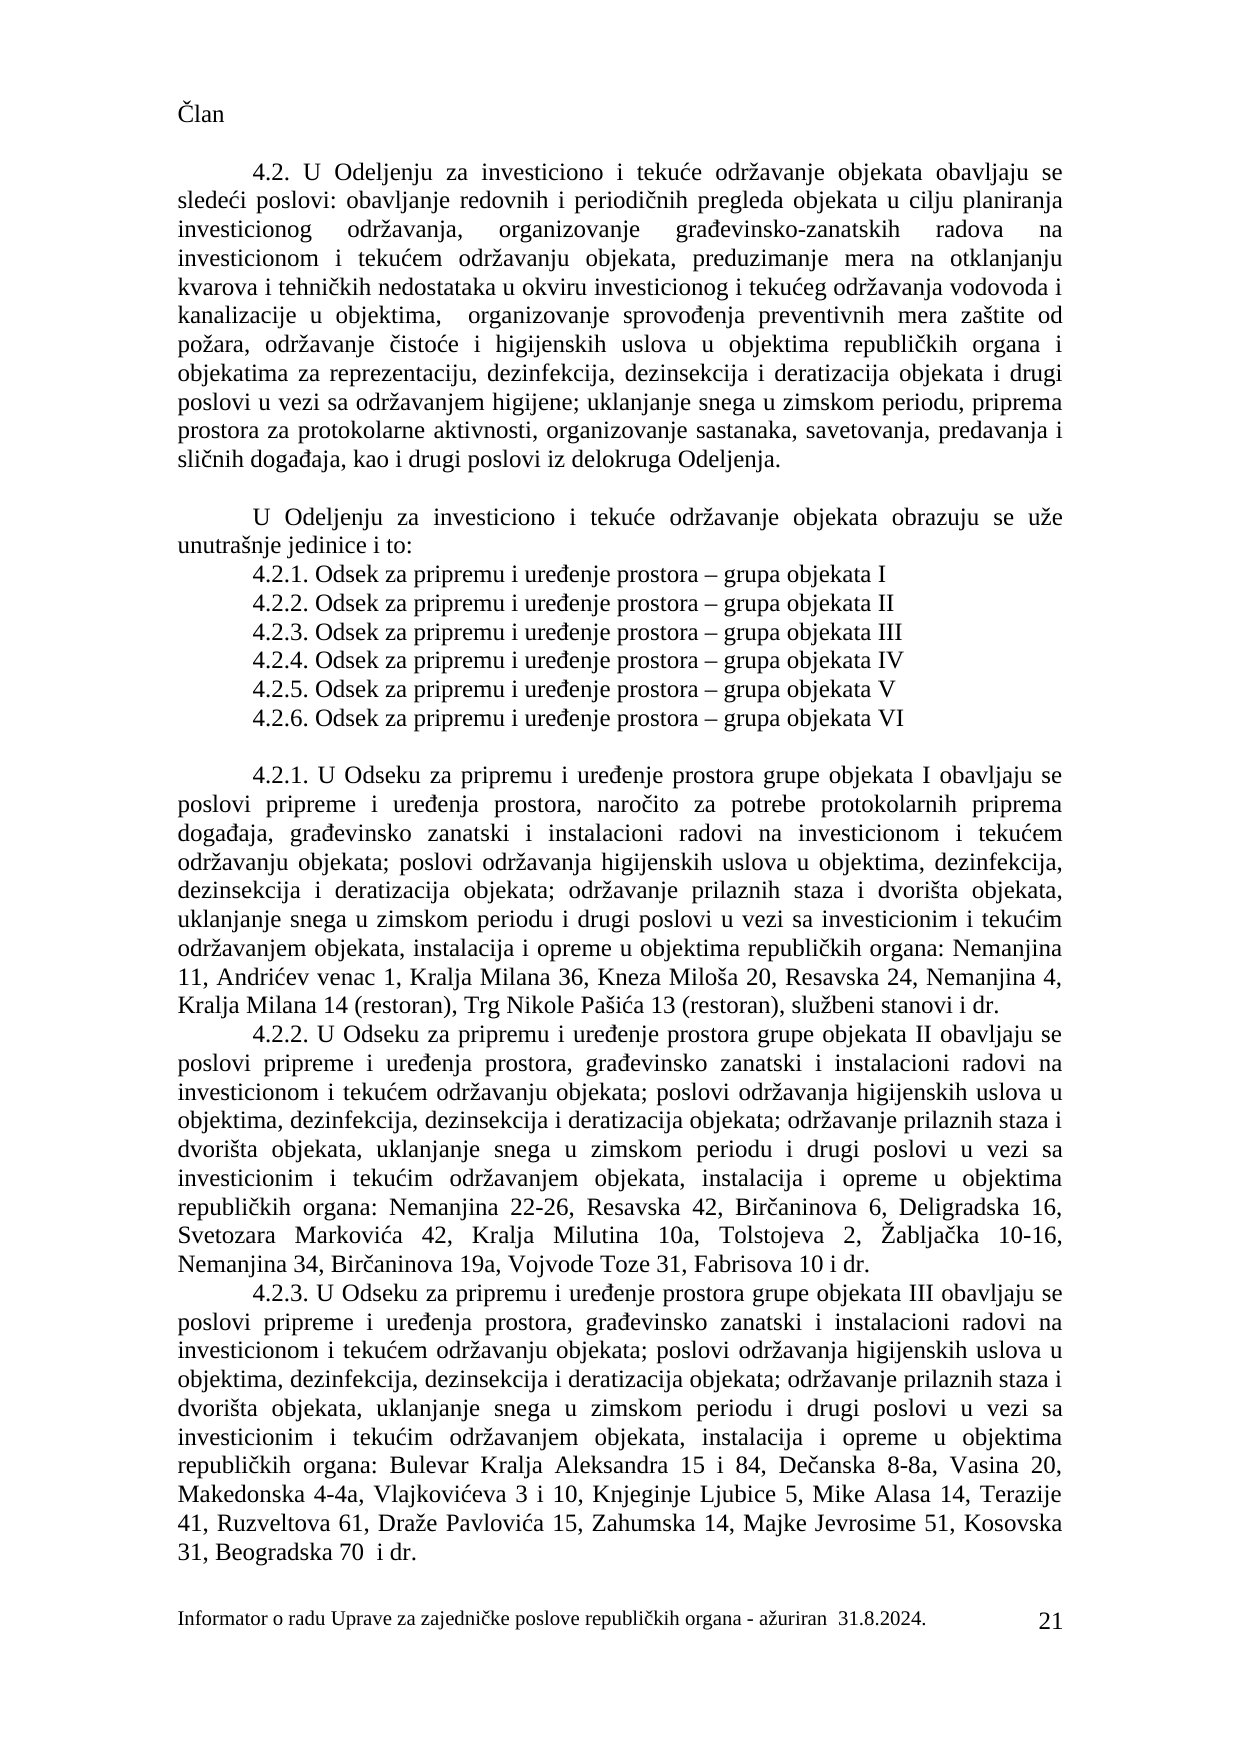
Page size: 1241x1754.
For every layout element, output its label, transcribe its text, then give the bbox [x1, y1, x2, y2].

subtitle 4.2. U Odeljenju za investiciono i tekuće održavanje objekata obavljaju se sledeći poslovi: obavljanje redovnih i periodičnih pregleda objekata u cilju planiranja investicionog održavanja, organizovanje građevinsko-zanatskih radova na investicionom i tekućem održavanju objekata, preduzimanje mera na otklanjanju kvarova i tehničkih nedostataka u okviru investicionog i tekućeg održavanja vodovoda i kanalizacije u objektima, organizovanje sprovođenja preventivnih mera zaštite od požara, održavanje čistoće i higijenskih uslova u objektima republičkih organa i objekatima za reprezentaciju, dezinfekcija, dezinsekcija i deratizacija objekata i drugi poslovi u vezi sa održavanjem higijene; uklanjanje snega u zimskom periodu, priprema prostora za protokolarne aktivnosti, organizovanje sastanaka, savetovanja, predavanja i sličnih događaja, kao i drugi poslovi iz delokruga Odeljenja. [177, 157, 1063, 473]
subtitle 4.2.2. Odsek za pripremu i uređenje prostora – grupa objekata II [177, 588, 1063, 617]
subtitle 4.2.3. U Odseku za pripremu i uređenje prostora grupe objekata III obavljaju se poslovi pripreme i uređenja prostora, građevinsko zanatski i instalacioni radovi na investicionom i tekućem održavanju objekata; poslovi održavanja higijenskih uslova u objektima, dezinfekcija, dezinsekcija i deratizacija objekata; održavanje prilaznih staza i dvorišta objekata, uklanjanje snega u zimskom periodu i drugi poslovi u vezi sa investicionim i tekućim održavanjem objekata, instalacija i opreme u objektima republičkih organa: Bulevar Kralja Aleksandra 15 i 84, Dečanska 8-8a, Vasina 20, Makedonska 4-4a, Vlajkovićeva 3 i 10, Knjeginje Ljubice 5, Mike Alasa 14, Terazije 41, Ruzveltova 61, Draže Pavlovića 15, Zahumska 14, Majke Jevrosime 51, Kosovska 31, Beogradska 70 i dr. [177, 1278, 1063, 1565]
subtitle 4.2.5. Odsek za pripremu i uređenje prostora – grupa objekata V [177, 674, 1063, 703]
subtitle 4.2.6. Odsek za pripremu i uređenje prostora – grupa objekata VI [177, 703, 1063, 732]
subtitle 4.2.1. U Odseku za pripremu i uređenje prostora grupe objekata I obavljaju se poslovi pripreme i uređenja prostora, naročito za potrebe protokolarnih priprema događaja, građevinsko zanatski i instalacioni radovi na investicionom i tekućem održavanju objekata; poslovi održavanja higijenskih uslova u objektima, dezinfekcija, dezinsekcija i deratizacija objekata; održavanje prilaznih staza i dvorišta objekata, uklanjanje snega u zimskom periodu i drugi poslovi u vezi sa investicionim i tekućim održavanjem objekata, instalacija i opreme u objektima republičkih organa: Nemanjina 11, Andrićev venac 1, Kralja Milana 36, Kneza Miloša 20, Resavska 24, Nemanjina 4, Kralja Milana 14 (restoran), Trg Nikole Pašića 13 (restoran), službeni stanovi i dr. [177, 760, 1063, 1019]
subtitle 4.2.4. Odsek za pripremu i uređenje prostora – grupa objekata IV [177, 645, 1063, 674]
subtitle Član [177, 99, 1063, 128]
subtitle 4.2.1. Odsek za pripremu i uređenje prostora – grupa objekata I [177, 559, 1063, 588]
subtitle U Odeljenju za investiciono i tekuće održavanje objekata obrazuju se uže unutrašnje jedinice i to: [177, 502, 1063, 559]
subtitle 4.2.2. U Odseku za pripremu i uređenje prostora grupe objekata II obavljaju se poslovi pripreme i uređenja prostora, građevinsko zanatski i instalacioni radovi na investicionom i tekućem održavanju objekata; poslovi održavanja higijenskih uslova u objektima, dezinfekcija, dezinsekcija i deratizacija objekata; održavanje prilaznih staza i dvorišta objekata, uklanjanje snega u zimskom periodu i drugi poslovi u vezi sa investicionim i tekućim održavanjem objekata, instalacija i opreme u objektima republičkih organa: Nemanjina 22-26, Resavska 42, Birčaninova 6, Deligradska 16, Svetozara Markovića 42, Kralja Milutina 10a, Tolstojeva 2, Žabljačka 10-16, Nemanjina 34, Birčaninova 19a, Vojvode Toze 31, Fabrisova 10 i dr. [177, 1019, 1063, 1278]
subtitle 4.2.3. Odsek za pripremu i uređenje prostora – grupa objekata III [177, 617, 1063, 645]
